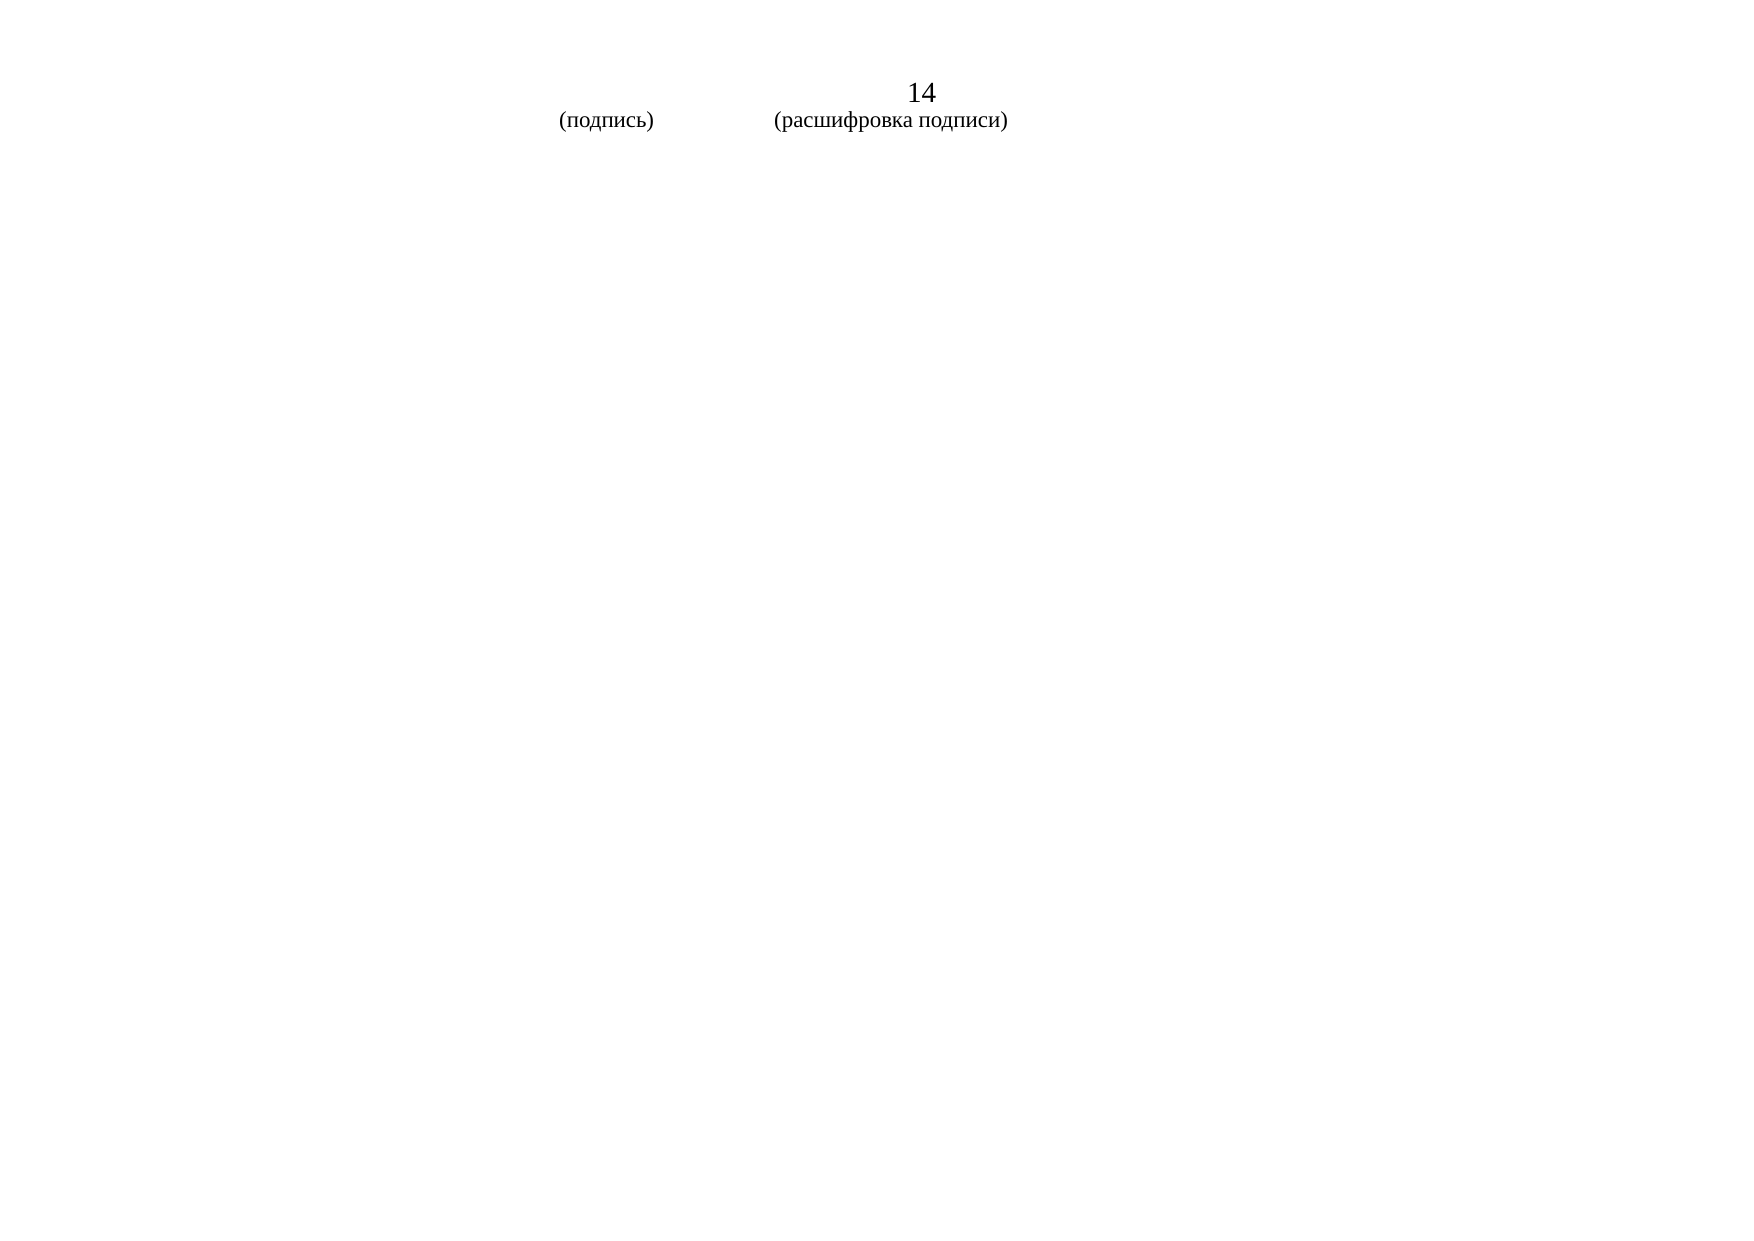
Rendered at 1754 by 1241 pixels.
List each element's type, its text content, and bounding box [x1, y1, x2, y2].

text (подпись) (расшифровка подписи) [162, 108, 1695, 132]
